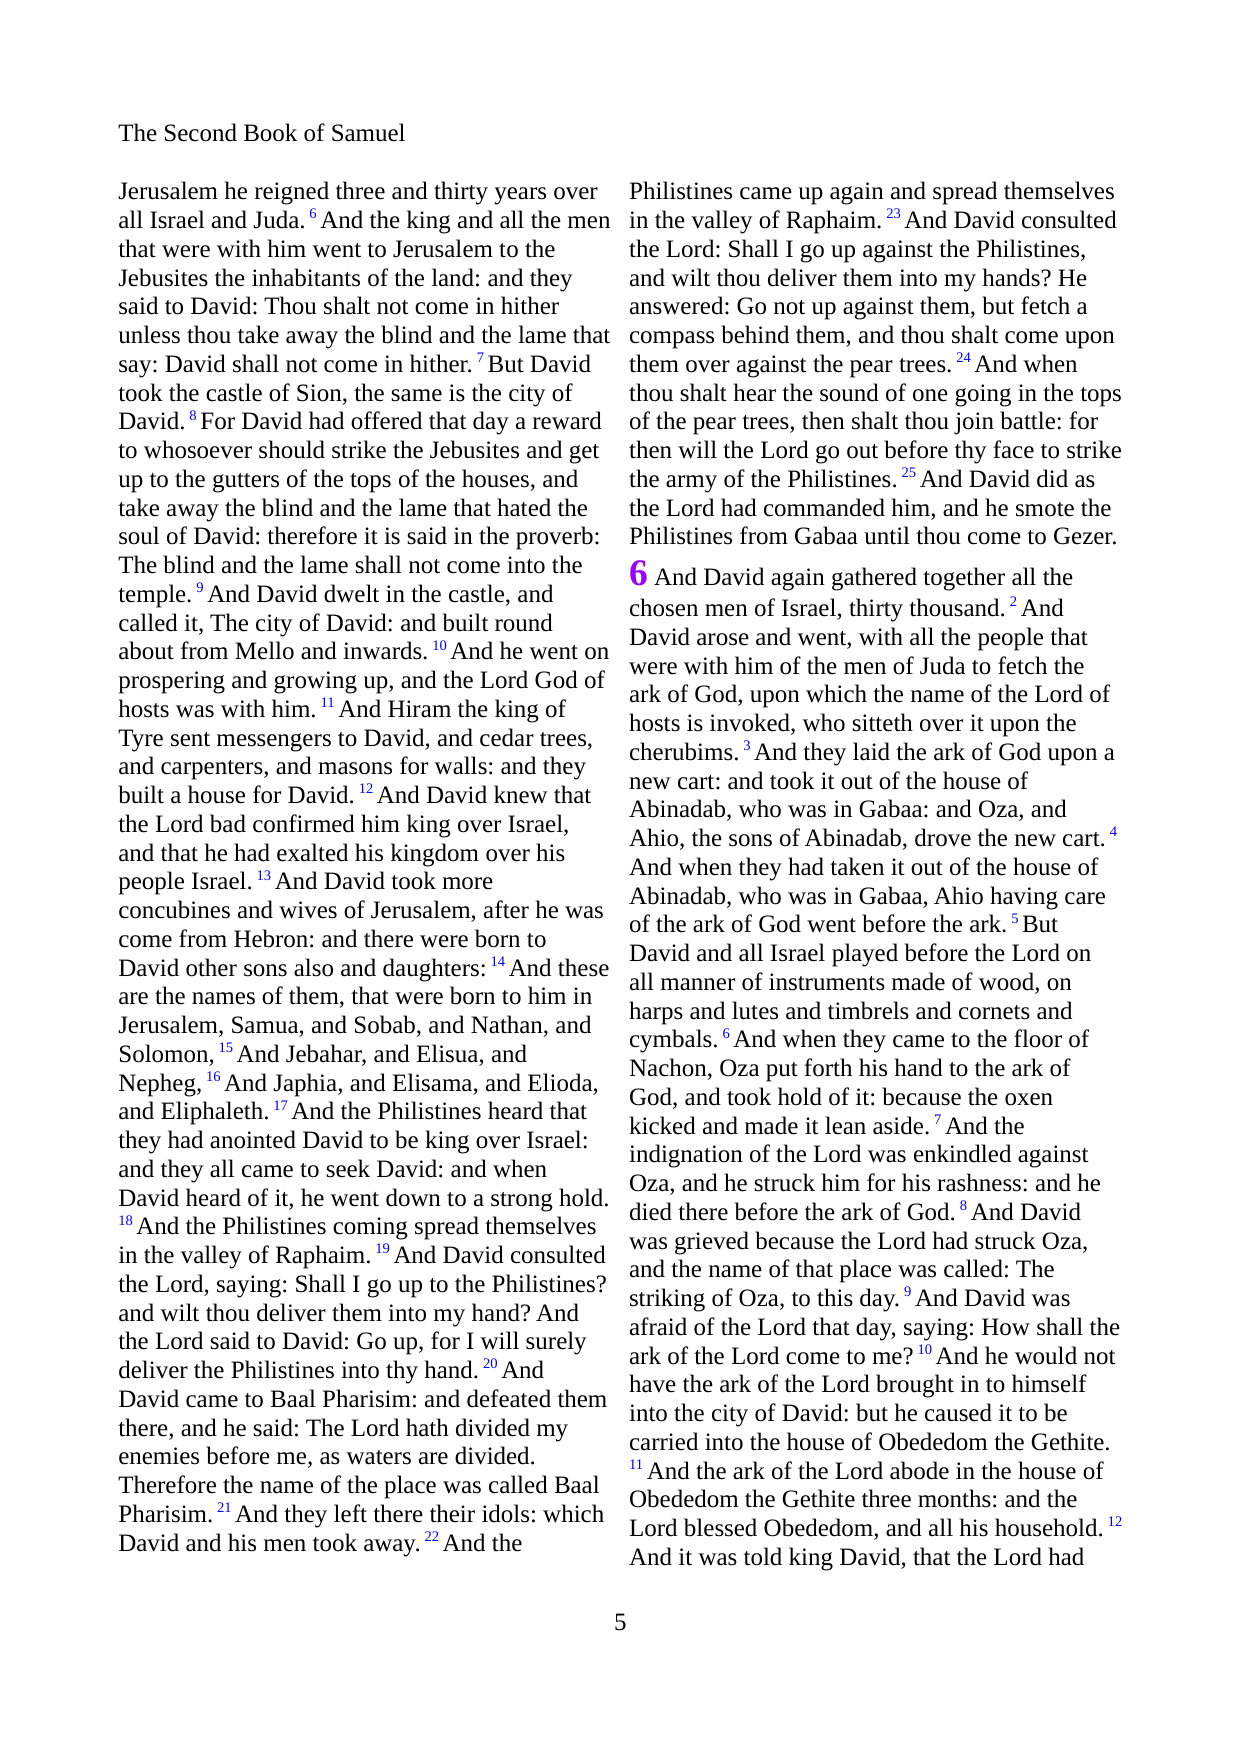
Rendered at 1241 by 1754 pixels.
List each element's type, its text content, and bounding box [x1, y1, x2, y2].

text 6 And David again gathered together all the chosen men of Israel, thirty thousand. 2 And David arose and went, with all the people that were with him of the men of Juda to fetch the ark of God, upon which the name of the Lord of hosts is invoked, who sitteth over it upon the cherubims. 3 And they laid the ark of God upon a new cart: and took it out of the house of Abinadab, who was in Gabaa: and Oza, and Ahio, the sons of Abinadab, drove the new cart. 4 And when they had taken it out of the house of Abinadab, who was in Gabaa, Ahio having care of the ark of God went before the ark. 5 But David and all Israel played before the Lord on all manner of instruments made of wood, on harps and lutes and timbrels and cornets and cymbals. 6 And when they came to the floor of Nachon, Oza put forth his hand to the ark of God, and took hold of it: because the oxen kicked and made it lean aside. 7 And the indignation of the Lord was enkindled against Oza, and he struck him for his rashness: and he died there before the ark of God. 8 And David was grieved because the Lord had struck Oza, and the name of that place was called: The striking of Oza, to this day. 9 And David was afraid of the Lord that day, saying: How shall the ark of the Lord come to me? 10 And he would not have the ark of the Lord brought in to himself into the city of David: but he caused it to be carried into the house of Obededom the Gethite. 11 And the ark of the Lord abode in the house of Obededom the Gethite three months: and the Lord blessed Obededom, and all his household. 12 And it was told king David, that the Lord had [629, 550, 1122, 1571]
text Jerusalem he reigned three and thirty years over all Israel and Juda. 6 And the king and all the men that were with him went to Jerusalem to the Jebusites the inhabitants of the land: and they said to David: Thou shalt not come in hither unless thou take away the blind and the lame that say: David shall not come in hither. 7 But David took the castle of Sion, the same is the city of David. 8 For David had offered that day a reward to whosoever should strike the Jebusites and get up to the gutters of the tops of the houses, and take away the blind and the lame that hated the soul of David: therefore it is said in the proverb: The blind and the lame shall not come into the temple. 9 And David dwelt in the castle, and called it, The city of David: and built round about from Mello and inwards. 10 And he went on prospering and growing up, and the Lord God of hosts was with him. 11 And Hiram the king of Tyre sent messengers to David, and cedar trees, and carpenters, and masons for walls: and they built a house for David. 12 And David knew that the Lord bad confirmed him king over Israel, and that he had exalted his kingdom over his people Israel. 13 And David took more concubines and wives of Jerusalem, after he was come from Hebron: and there were born to David other sons also and daughters: 14 And these are the names of them, that were born to him in Jerusalem, Samua, and Sobab, and Nathan, and Solomon, 15 And Jebahar, and Elisua, and Nepheg, 16 And Japhia, and Elisama, and Elioda, and Eliphaleth. 17 And the Philistines heard that they had anointed David to be king over Israel: and they all came to seek David: and when David heard of it, he went down to a strong hold. 18 And the Philistines coming spread themselves in the valley of Raphaim. 19 And David consulted the Lord, saying: Shall I go up to the Philistines? and wilt thou deliver them into my hand? And the Lord said to David: Go up, for I will surely deliver the Philistines into thy hand. 20 And David came to Baal Pharisim: and defeated them there, and he said: The Lord hath divided my enemies before me, as waters are divided. Therefore the name of the place was called Baal Pharisim. 21 And they left there their idols: which David and his men took away. 22 And the [118, 176, 611, 1556]
text Philistines came up again and spread themselves in the valley of Raphaim. 23 And David consulted the Lord: Shall I go up against the Philistines, and wilt thou deliver them into my hands? He answered: Go not up against them, but fetch a compass behind them, and thou shalt come upon them over against the pear trees. 24 And when thou shalt hear the sound of one going in the tops of the pear trees, then shalt thou join battle: for then will the Lord go out before thy face to strike the army of the Philistines. 25 And David did as the Lord had commanded him, and he smote the Philistines from Gabaa until thou come to Gezer. [629, 176, 1122, 550]
